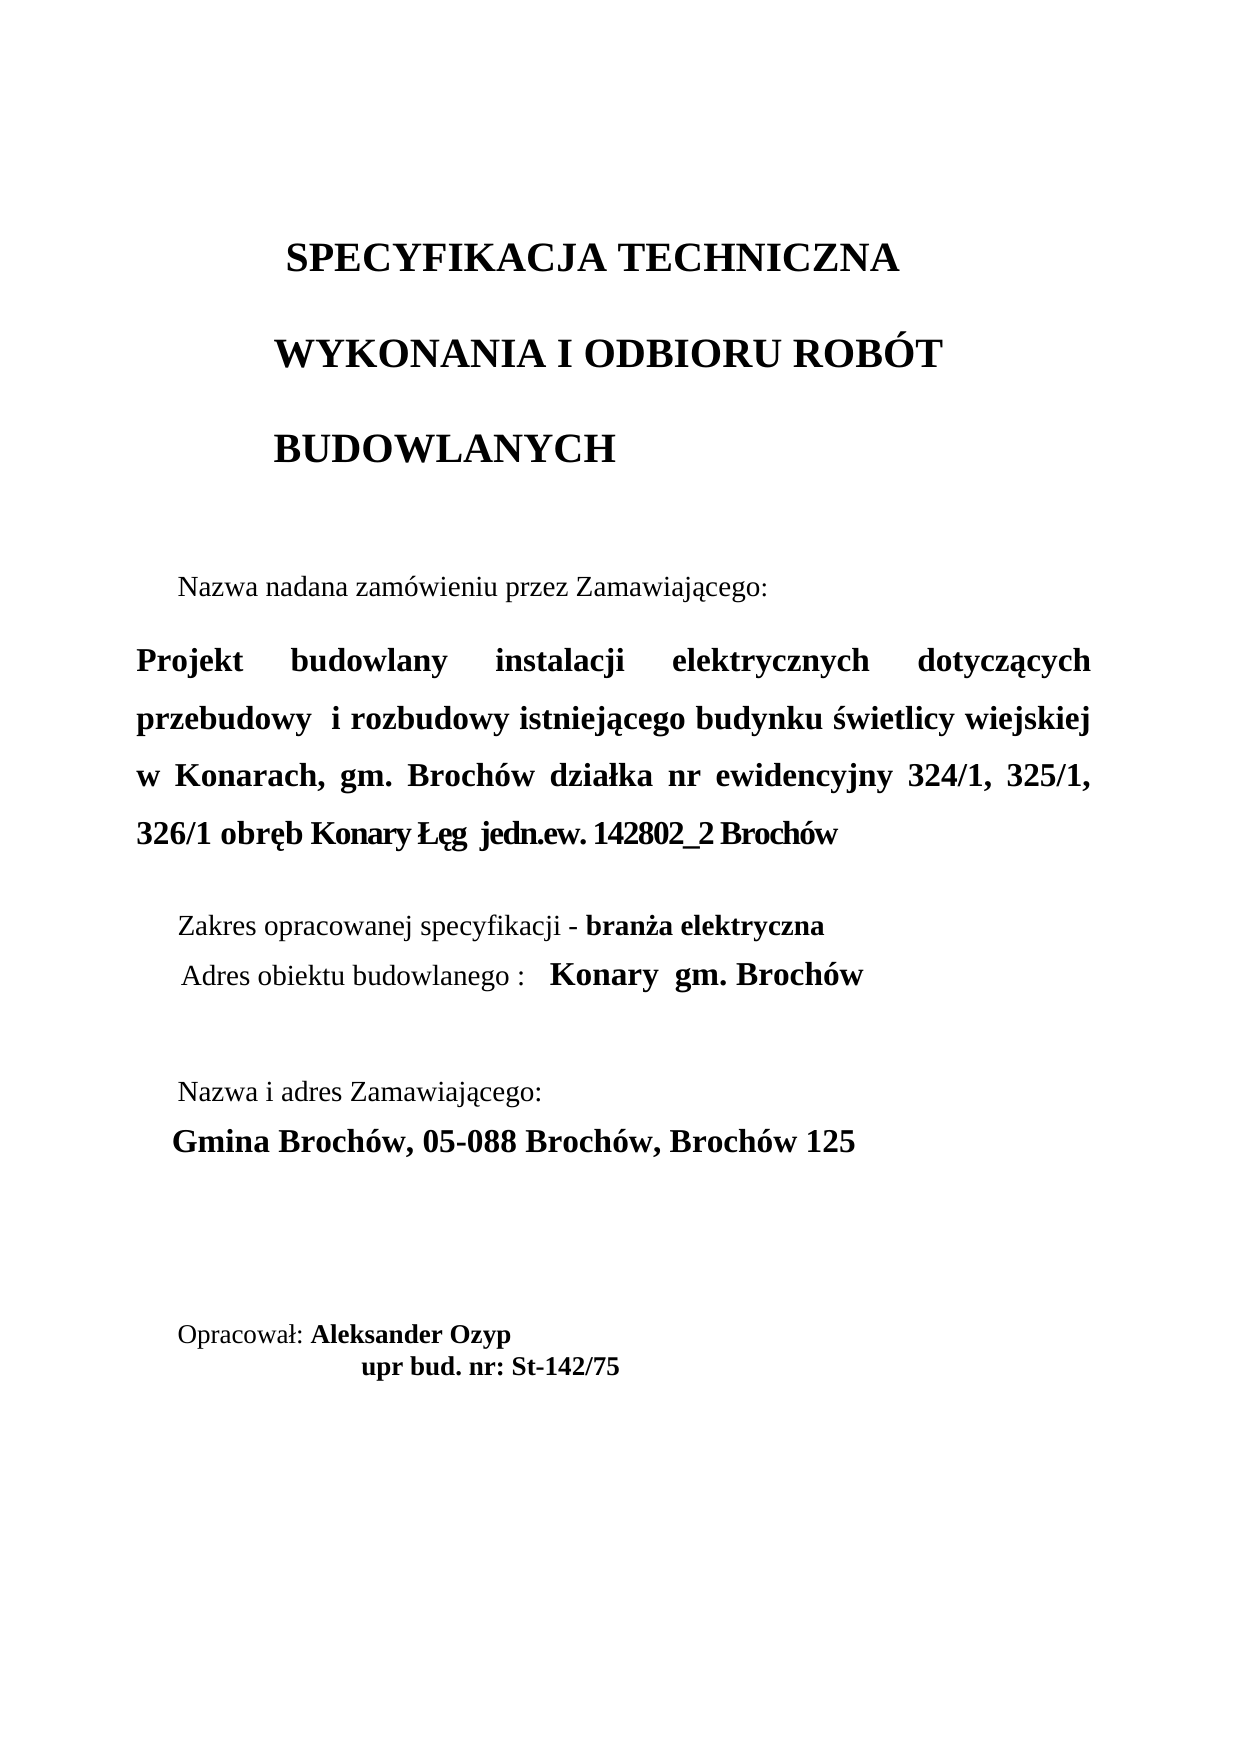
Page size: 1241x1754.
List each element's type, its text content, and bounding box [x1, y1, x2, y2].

subtitle upr bud. nr: St-142/75 [361, 1350, 1122, 1382]
text Zakres opracowanej specyfikacji - branża elektryczna [177, 908, 1122, 941]
text SPECYFIKACJA TECHNICZNA WYKONANIA I ODBIORU ROBÓT BUDOWLANYCH [192, 232, 1036, 472]
text Adres obiektu budowlanego : Konary gm. Brochów [181, 954, 1122, 993]
text Projekt budowlany instalacji elektrycznych dotyczących przebudowy i rozbudowy istniejącego budynku świetlicy wiejskiej w Konarach, gm. Brochów działka nr ewidencyjny 324/1, 325/1, 326/1 obręb Konary Łęg jedn.ew. 142802_2 Brochów [136, 641, 1092, 851]
text Opracował: Aleksander Ozyp [177, 1318, 1122, 1349]
subtitle Nazwa nadana zamówieniu przez Zamawiającego: [177, 569, 1122, 603]
text Gmina Brochów, 05-088 Brochów, Brochów 125 [172, 1121, 1122, 1159]
subtitle Nazwa i adres Zamawiającego: [177, 1074, 1122, 1108]
